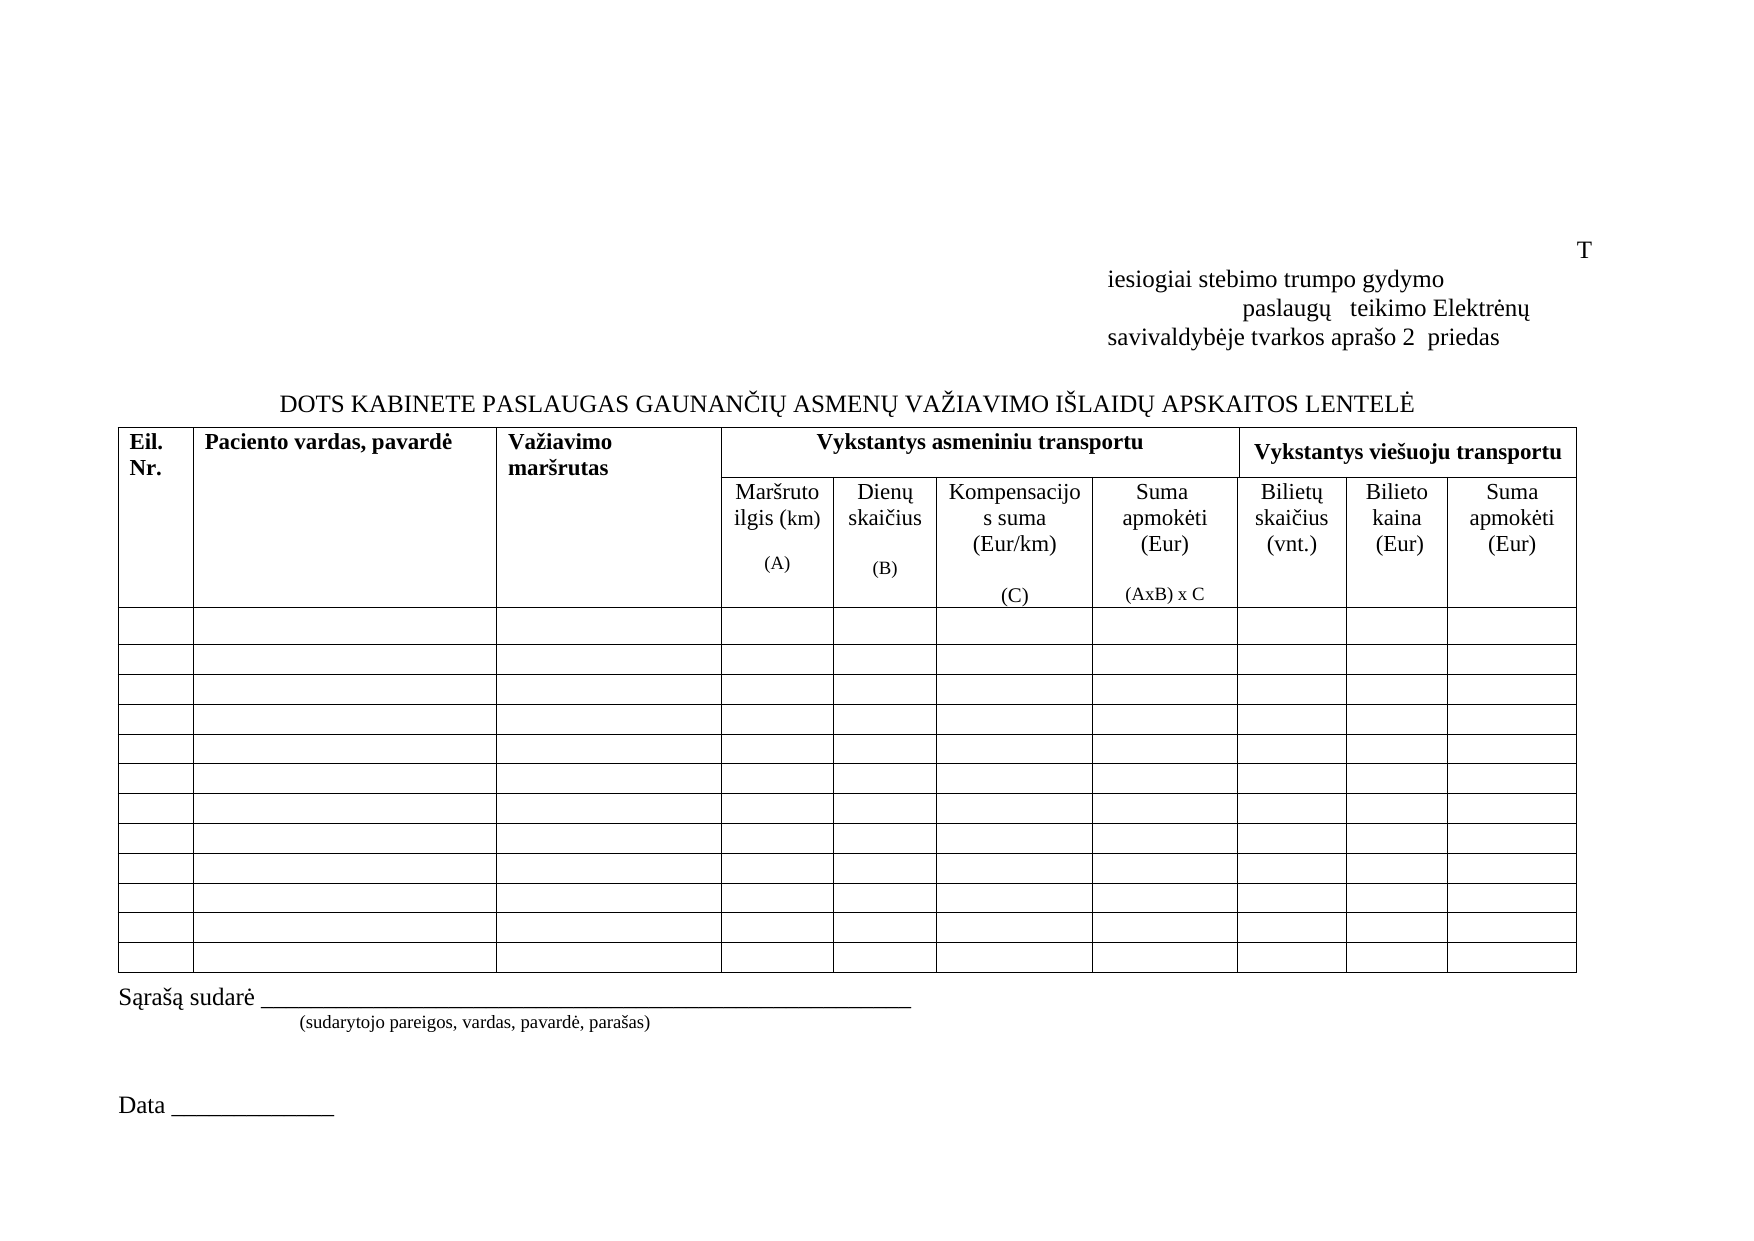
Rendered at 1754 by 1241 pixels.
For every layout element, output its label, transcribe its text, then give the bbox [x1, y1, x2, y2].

table_cell [1238, 764, 1346, 793]
table_cell [1347, 794, 1447, 823]
table_cell [1238, 675, 1346, 704]
table_cell [194, 645, 496, 674]
text Tiesiogiai stebimo trumpo gydymo paslaugų teikimo Elektrėnų savivaldybėje tvarkos aprašo 2 priedas [1107, 235, 1577, 350]
table_cell [119, 794, 193, 823]
table_cell [834, 735, 936, 763]
table_cell [937, 735, 1092, 763]
table_cell [1448, 675, 1576, 704]
table_cell [722, 943, 833, 972]
table_cell [1238, 854, 1346, 882]
table_cell [497, 645, 721, 674]
text Data _____________ [118, 1090, 1577, 1119]
table_cell [722, 824, 833, 853]
table_cell [1093, 884, 1237, 912]
table_cell [119, 608, 193, 644]
table_cell [194, 824, 496, 853]
table_cell [834, 884, 936, 912]
table_cell [1238, 913, 1346, 942]
table_cell [834, 764, 936, 793]
table_cell Maršruto ilgis (km) (A) [722, 478, 833, 607]
table_cell [937, 794, 1092, 823]
table_cell [834, 608, 936, 644]
table_cell [834, 705, 936, 733]
table_cell [834, 794, 936, 823]
table_cell [497, 884, 721, 912]
table_cell [194, 735, 496, 763]
table_cell [1238, 608, 1346, 644]
table_cell [119, 764, 193, 793]
table_cell [119, 884, 193, 912]
table_cell [937, 608, 1092, 644]
table_cell [1347, 705, 1447, 733]
table_cell [194, 854, 496, 882]
table_cell [1347, 735, 1447, 763]
text (sudarytojo pareigos, vardas, pavardė, parašas) [118, 1011, 1577, 1033]
table_cell [497, 735, 721, 763]
table_cell [834, 824, 936, 853]
table_cell [1347, 854, 1447, 882]
table_cell [937, 764, 1092, 793]
table_cell [1448, 645, 1576, 674]
table_cell [834, 913, 936, 942]
table_header Vykstantys viešuoju transportu [1240, 428, 1576, 477]
table_cell [1093, 705, 1237, 733]
table_cell [1093, 764, 1237, 793]
table_cell [1448, 735, 1576, 763]
table_cell [1238, 884, 1346, 912]
table_cell [119, 675, 193, 704]
table_cell [1347, 884, 1447, 912]
table_cell [937, 884, 1092, 912]
table_cell [1093, 854, 1237, 882]
table_cell [497, 705, 721, 733]
table_cell [119, 645, 193, 674]
table_header Važiavimo maršrutas [497, 428, 721, 607]
table_cell [194, 794, 496, 823]
table_cell [1448, 764, 1576, 793]
table_cell [937, 675, 1092, 704]
table_cell [497, 675, 721, 704]
table_cell [937, 824, 1092, 853]
table_cell [1347, 913, 1447, 942]
table_header Paciento vardas, pavardė [194, 428, 496, 607]
table_cell [722, 884, 833, 912]
table_cell [937, 913, 1092, 942]
table_cell [194, 913, 496, 942]
table_cell [1238, 735, 1346, 763]
table_cell [1093, 608, 1237, 644]
table_cell [937, 943, 1092, 972]
table_header Eil. Nr. [119, 428, 193, 607]
table_cell [1093, 943, 1237, 972]
table_cell [1347, 645, 1447, 674]
table_cell [1448, 884, 1576, 912]
table_cell [1238, 943, 1346, 972]
table_cell [194, 764, 496, 793]
table_cell [1448, 794, 1576, 823]
table_cell [834, 645, 936, 674]
table_cell Kompensacijos suma (Eur/km) (C) [937, 478, 1092, 607]
table_cell [937, 705, 1092, 733]
table_cell [119, 943, 193, 972]
table_cell Bilietų skaičius (vnt.) [1238, 478, 1346, 607]
table_cell [722, 735, 833, 763]
table_cell [1448, 824, 1576, 853]
table_cell [1347, 764, 1447, 793]
table_cell [1093, 913, 1237, 942]
table_cell [1238, 794, 1346, 823]
table_cell [1093, 824, 1237, 853]
table_cell [722, 608, 833, 644]
table_cell [119, 735, 193, 763]
table_cell [834, 854, 936, 882]
table_cell [1238, 645, 1346, 674]
table_cell [1448, 943, 1576, 972]
table_cell [1347, 824, 1447, 853]
table_cell [1093, 675, 1237, 704]
table_cell [119, 705, 193, 733]
table_cell [722, 913, 833, 942]
table_cell [834, 943, 936, 972]
table_cell [194, 884, 496, 912]
table_cell [497, 824, 721, 853]
table_cell [722, 705, 833, 733]
table_cell [194, 608, 496, 644]
table_cell [1093, 645, 1237, 674]
table_cell [119, 913, 193, 942]
table_cell [1448, 608, 1576, 644]
table_header Vykstantys asmeniniu transportu [722, 428, 1239, 477]
table_cell Bilieto kaina (Eur) [1347, 478, 1447, 607]
table_cell Suma apmokėti (Eur) [1448, 478, 1576, 607]
table_cell [1093, 794, 1237, 823]
table_cell [1093, 735, 1237, 763]
table_cell [722, 794, 833, 823]
table_cell [1448, 913, 1576, 942]
text Sąrašą sudarė ____________________________________________________ [118, 982, 1577, 1011]
table_cell [834, 675, 936, 704]
table_cell [722, 675, 833, 704]
table_cell [497, 794, 721, 823]
table_cell [1347, 675, 1447, 704]
table_cell [937, 645, 1092, 674]
table_cell Dienų skaičius (B) [834, 478, 936, 607]
table_cell [937, 854, 1092, 882]
table_cell [194, 675, 496, 704]
table_cell [119, 824, 193, 853]
table_cell [497, 943, 721, 972]
table_cell [722, 645, 833, 674]
table_cell [722, 854, 833, 882]
table_cell [1347, 943, 1447, 972]
table_cell [497, 608, 721, 644]
table_cell [1347, 608, 1447, 644]
table_cell [497, 764, 721, 793]
table_cell [1448, 854, 1576, 882]
table_cell [119, 854, 193, 882]
table_cell [497, 913, 721, 942]
table_cell [497, 854, 721, 882]
table_cell [1238, 705, 1346, 733]
table_cell [194, 705, 496, 733]
text DOTS KABINETE PASLAUGAS GAUNANČIŲ ASMENŲ VAŽIAVIMO IŠLAIDŲ APSKAITOS LENTELĖ [118, 389, 1577, 417]
table_cell Suma apmokėti (Eur) (AxB) x C [1093, 478, 1237, 607]
table_cell [1448, 705, 1576, 733]
table_cell [194, 943, 496, 972]
table_cell [1238, 824, 1346, 853]
table_cell [722, 764, 833, 793]
